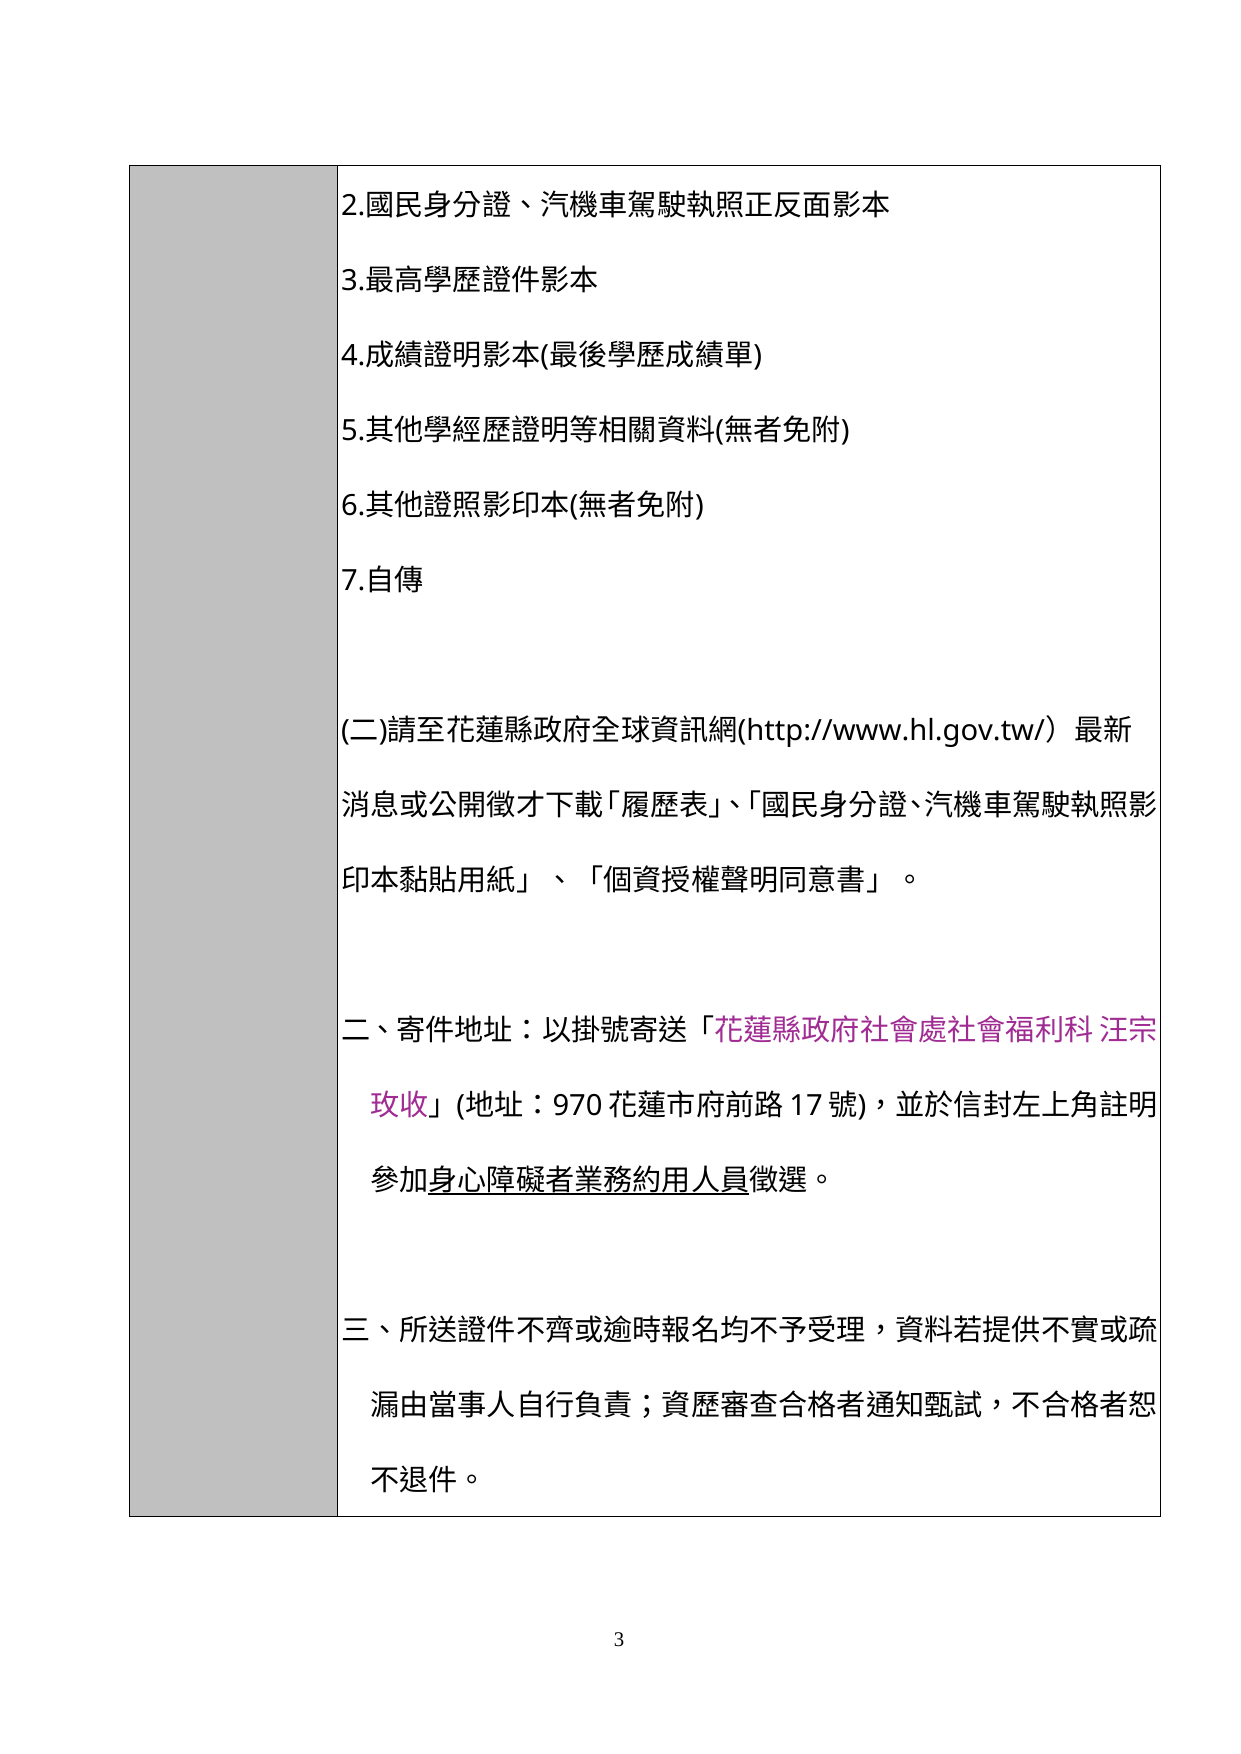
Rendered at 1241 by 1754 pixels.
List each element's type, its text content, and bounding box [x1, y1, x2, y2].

table_cell 2.國民身分證、汽機車駕駛執照正反面影本 3.最高學歷證件影本 4.成績證明影本(最後學歷成績單) 5.其他學經歷證明等相關資料(無者免附) 6.其他證照影印本(無者免附) 7.自傳 (二)請至花蓮縣政府全球資訊網(http://www.hl.gov.tw/）最新消息或公開徵才下載「履歷表」、「國民身分證、汽機車駕駛執照影印本黏貼用紙」、「個資授權聲明同意書」。 二、寄件地址：以掛號寄送「花蓮縣政府社會處社會福利科 汪宗玫收」(地址：970花蓮市府前路17號)，並於信封左上角註明參加身心障礙者業務約用人員徵選。 三、所送證件不齊或逾時報名均不予受理，資料若提供不實或疏漏由當事人自行負責；資歷審查合格者通知甄試，不合格者恕不退件。 [338, 166, 1160, 1516]
table_cell [130, 166, 337, 1516]
